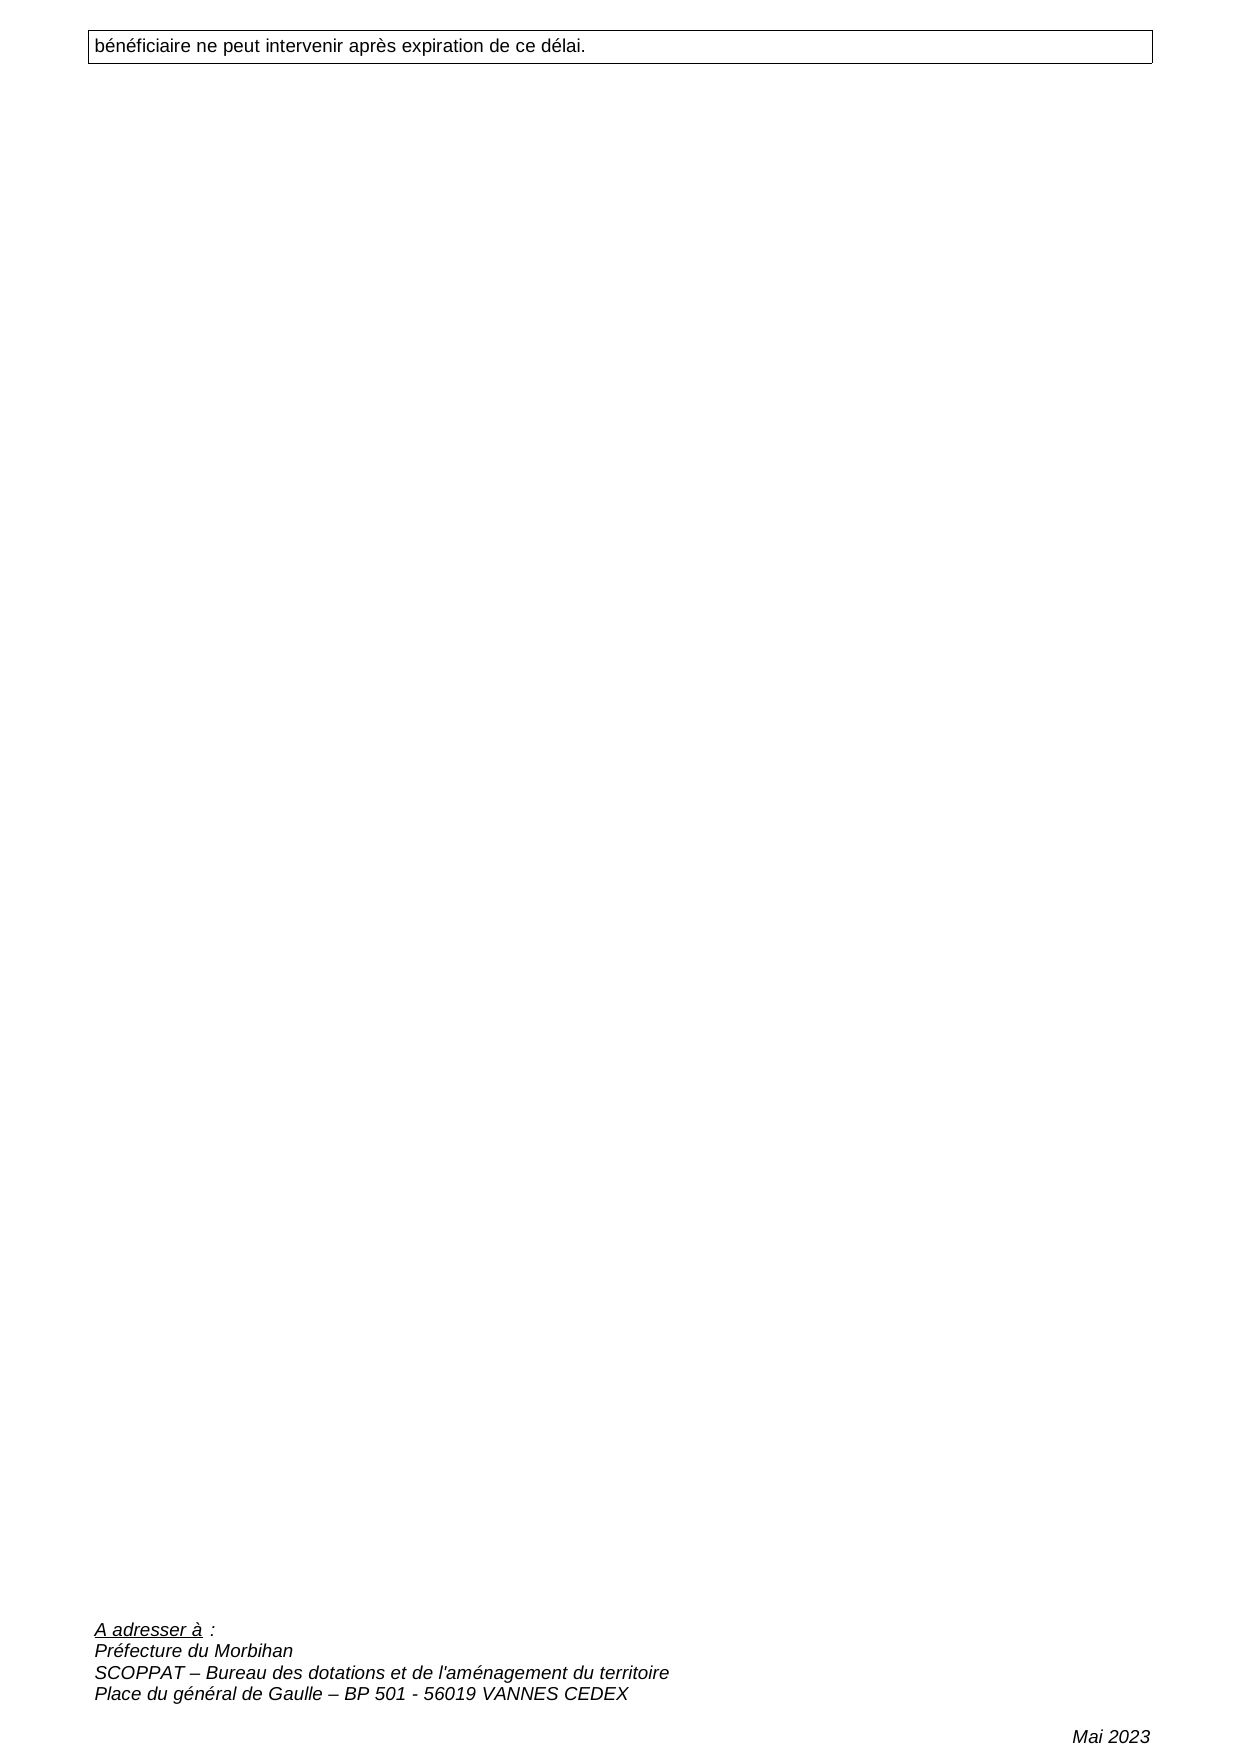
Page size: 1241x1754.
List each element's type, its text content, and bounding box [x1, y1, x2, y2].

table_header bénéficiaire ne peut intervenir après expiration de ce délai. [89, 31, 1152, 63]
